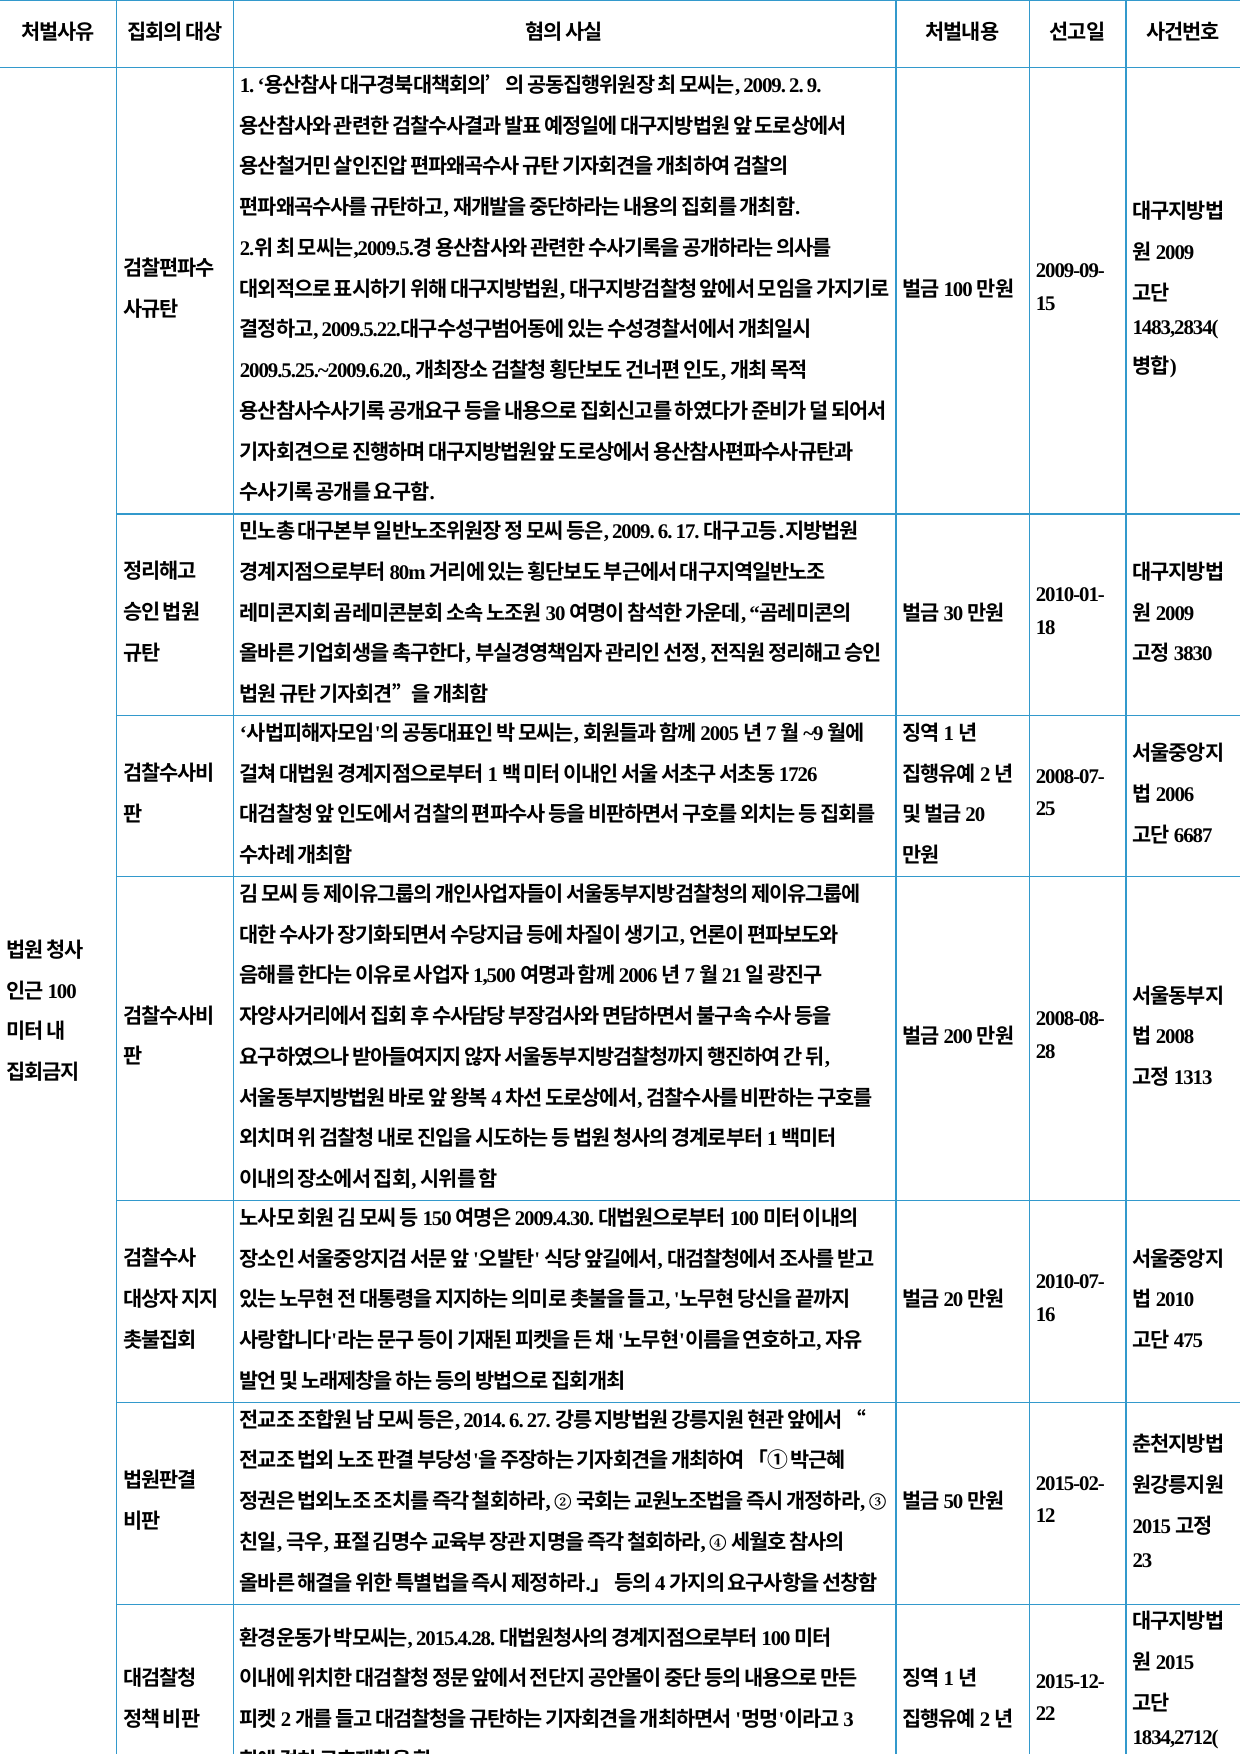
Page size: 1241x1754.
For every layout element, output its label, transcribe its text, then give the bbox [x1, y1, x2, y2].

table_cell 서울중앙지법2006고단6687 [1127, 716, 1240, 876]
table_cell 서울동부지법2008고정1313 [1127, 877, 1240, 1200]
table_header 처벌내용 [897, 1, 1029, 67]
table_cell 환경운동가 박모씨는, 2015.4.28. 대법원청사의 경계지점으로부터 100미터 이내에 위치한 대검찰청 정문 앞에서 전단지 공안몰이 중단 등의 내용으로 만든 피켓 2개를 들고 대검찰청을 규탄하는 기자회견을 개최하면서 '멍멍'이라고 3회에 걸쳐 구호제창을 함. [234, 1605, 895, 1754]
table_cell 대구지방법원2009고단1483,2834(병합) [1127, 68, 1240, 513]
table_header 처벌사유 [0, 1, 116, 67]
table_cell 2010-07-16 [1030, 1201, 1125, 1402]
table_cell 법원판결 비판 [117, 1403, 233, 1604]
table_cell 김 모씨 등 제이유그룹의 개인사업자들이 서울동부지방검찰청의 제이유그룹에 대한 수사가 장기화되면서 수당지급 등에 차질이 생기고, 언론이 편파보도와 음해를 한다는 이유로 사업자 1,500여명과 함께 2006년 7월 21일 광진구 자양사거리에서 집회 후 수사담당 부장검사와 면담하면서 불구속 수사 등을 요구하였으나 받아들여지지 않자 서울동부지방검찰청까지 행진하여 간 뒤, 서울동부지방법원 바로 앞 왕복 4차선 도로상에서, 검찰수사를 비판하는 구호를 외치며 위 검찰청 내로 진입을 시도하는 등 법원 청사의 경계로부터 1백미터 이내의 장소에서 집회, 시위를 함 [234, 877, 895, 1200]
table_cell 전교조 조합원 남 모씨 등은, 2014. 6. 27. 강릉 지방법원 강릉지원 현관 앞에서 “전교조 법외 노조 판결 부당성'을 주장하는 기자회견을 개최하여 「① 박근혜 정권은 법외노조 조치를 즉각 철회하라, ② 국회는 교원노조법을 즉시 개정하라, ③ 친일, 극우, 표절 김명수 교육부 장관 지명을 즉각 철회하라, ④ 세월호 참사의 올바른 해결을 위한 특별법을 즉시 제정하라.」 등의 4가지의 요구사항을 선창함 [234, 1403, 895, 1604]
table_header 혐의 사실 [234, 1, 895, 67]
table_cell 노사모 회원 김 모씨 등 150여명은 2009.4.30. 대법원으로부터 100미터 이내의 장소인 서울중앙지검 서문 앞 '오발탄' 식당 앞길에서, 대검찰청에서 조사를 받고 있는 노무현 전 대통령을 지지하는 의미로 촛불을 들고, '노무현 당신을 끝까지 사랑합니다'라는 문구 등이 기재된 피켓을 든 채 '노무현'이름을 연호하고, 자유 발언 및 노래제창을 하는 등의 방법으로 집회개최 [234, 1201, 895, 1402]
table_cell 벌금 50만원 [897, 1403, 1029, 1604]
table_header 사건번호 [1127, 1, 1240, 67]
table_cell 벌금 20만원 [897, 1201, 1029, 1402]
table_cell 검찰편파수사규탄 [117, 68, 233, 513]
table_cell 2008-08-28 [1030, 877, 1125, 1200]
table_cell 2015-12-22 [1030, 1605, 1125, 1754]
table_cell 정리해고 승인 법원 규탄 [117, 515, 233, 715]
table_cell 벌금 100만원 [897, 68, 1029, 513]
table_cell 대검찰청 정책 비판 [117, 1605, 233, 1754]
table_cell 2009-09-15 [1030, 68, 1125, 513]
table_cell ‘사법피해자모임'의 공동대표인 박 모씨는, 회원들과 함께 2005년 7월 ~9월에 걸쳐 대법원 경계지점으로부터 1백 미터 이내인 서울 서초구 서초동 1726 대검찰청 앞 인도에서 검찰의 편파수사 등을 비판하면서 구호를 외치는 등 집회를 수차례 개최함 [234, 716, 895, 876]
table_cell 2015-02-12 [1030, 1403, 1125, 1604]
table_cell 2008-07-25 [1030, 716, 1125, 876]
table_cell 검찰수사비판 [117, 716, 233, 876]
table_cell 검찰수사 대상자 지지 촛불집회 [117, 1201, 233, 1402]
table_header 집회의 대상 [117, 1, 233, 67]
table_cell 벌금 30만원 [897, 515, 1029, 715]
table_cell 징역 1년 집행유예 2년 [897, 1605, 1029, 1754]
table_cell 춘천지방법원강릉지원2015고정23 [1127, 1403, 1240, 1604]
table_cell 징역 1년 집행유예2년 및 벌금 20만원 [897, 716, 1029, 876]
table_cell 민노총 대구본부 일반노조위원장 정 모씨 등은, 2009. 6. 17. 대구고등․지방법원 경계지점으로부터 80m 거리에 있는 횡단보도 부근에서 대구지역일반노조 레미콘지회 곰레미콘분회 소속 노조원 30여명이 참석한 가운데, “곰레미콘의 올바른 기업회생을 촉구한다, 부실경영책임자 관리인 선정, 전직원 정리해고 승인 법원 규탄 기자회견”을 개최함 [234, 515, 895, 715]
table_cell 대구지방법원2015고단1834,2712(병합) [1127, 1605, 1240, 1754]
table_cell 벌금 200만원 [897, 877, 1029, 1200]
table_cell 1. ‘용산참사 대구경북대책회의’의 공동집행위원장 최 모씨는, 2009. 2. 9. 용산참사와 관련한 검찰수사결과 발표 예정일에 대구지방법원 앞 도로상에서 용산철거민 살인진압 편파왜곡수사 규탄 기자회견을 개최하여 검찰의 편파왜곡수사를 규탄하고, 재개발을 중단하라는 내용의 집회를 개최함. 2.위 최 모씨는,2009.5.경 용산참사와 관련한 수사기록을 공개하라는 의사를 대외적으로 표시하기 위해 대구지방법원, 대구지방검찰청 앞에서 모임을 가지기로 결정하고, 2009.5.22.대구수성구범어동에 있는 수성경찰서에서 개최일시 2009.5.25.~2009.6.20., 개최장소 검찰청 횡단보도 건너편 인도, 개최 목적 용산참사수사기록 공개요구 등을 내용으로 집회신고를 하였다가 준비가 덜 되어서 기자회견으로 진행하며 대구지방법원앞 도로상에서 용산참사편파수사규탄과 수사기록 공개를 요구함. [234, 68, 895, 513]
table_cell 법원 청사 인근 100미터 내 집회금지 [0, 68, 116, 1754]
table_cell 대구지방법원2009고정3830 [1127, 515, 1240, 715]
table_cell 검찰수사비판 [117, 877, 233, 1200]
table_cell 서울중앙지법2010고단475 [1127, 1201, 1240, 1402]
table_cell 2010-01-18 [1030, 515, 1125, 715]
table_header 선고일 [1030, 1, 1125, 67]
